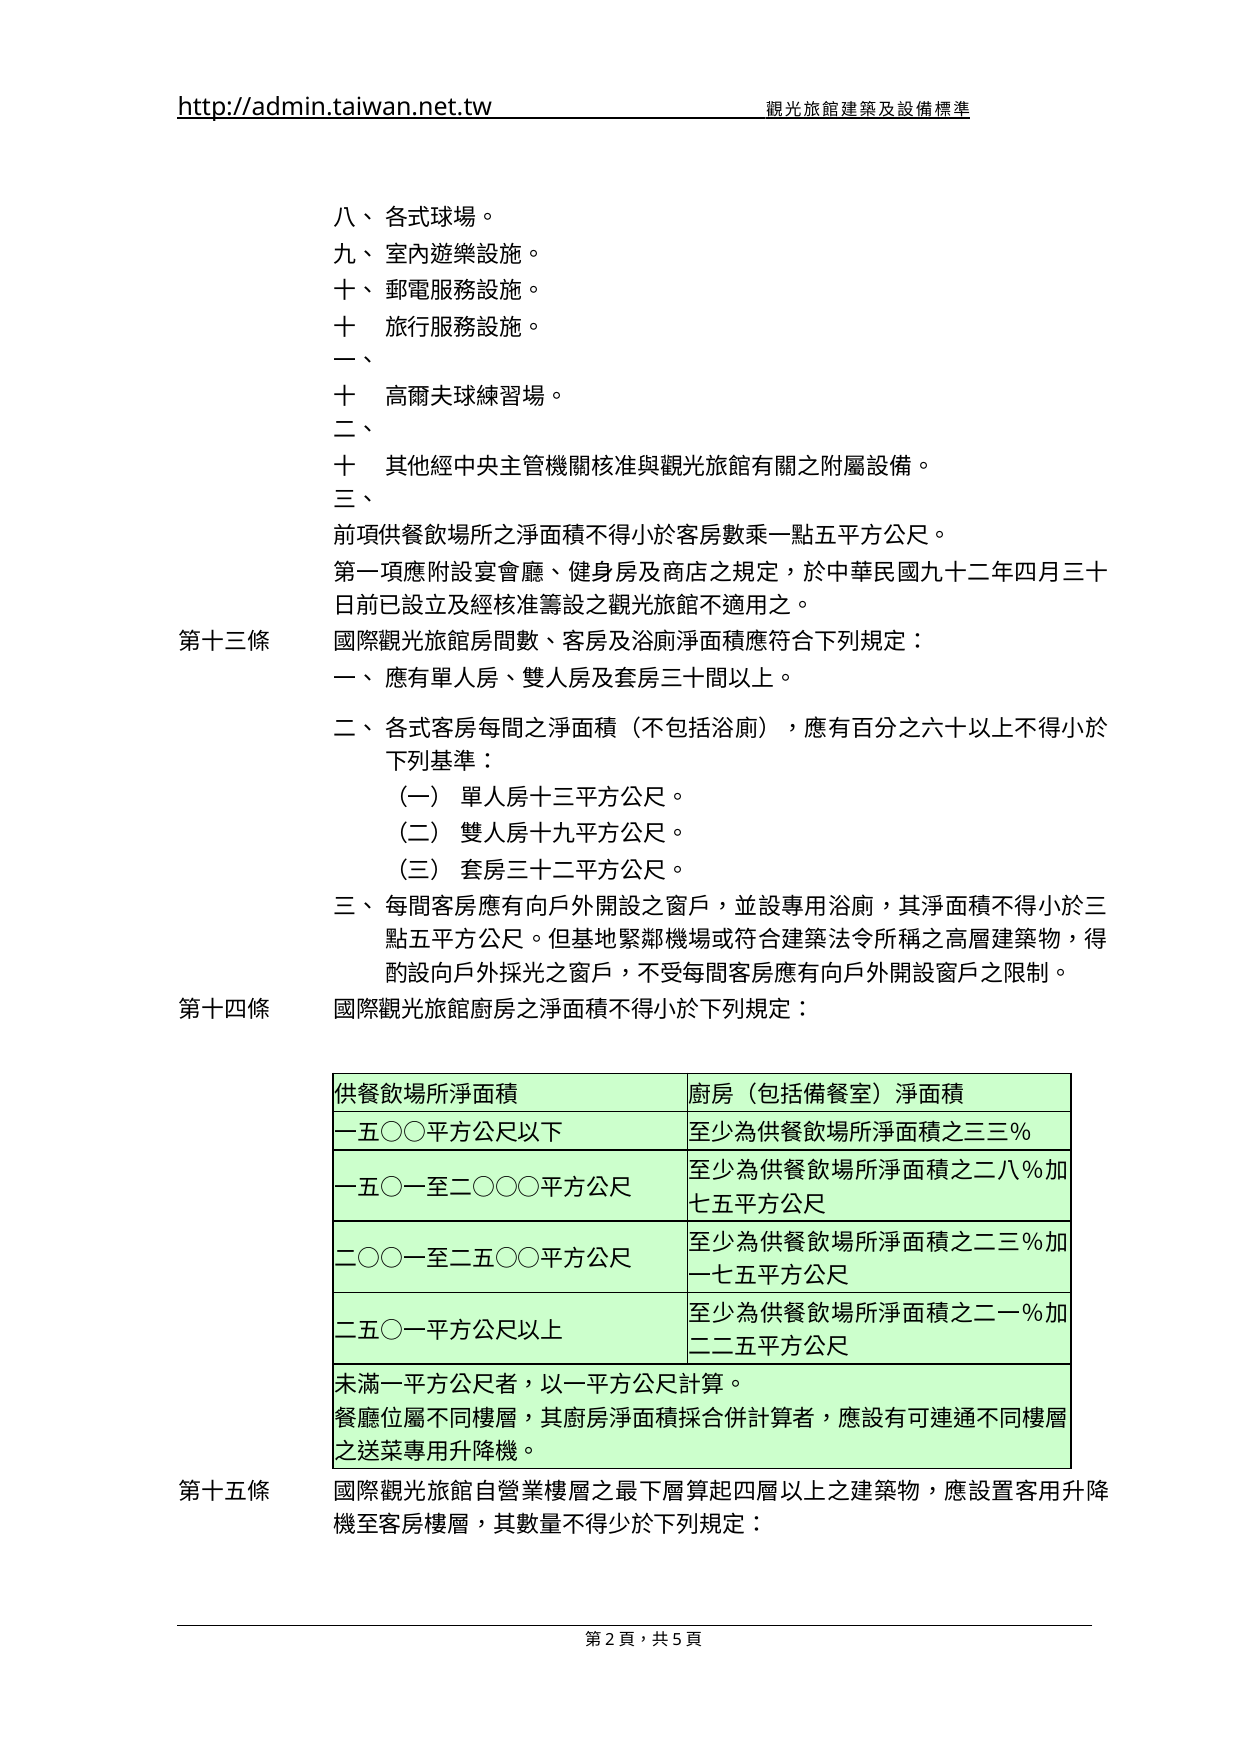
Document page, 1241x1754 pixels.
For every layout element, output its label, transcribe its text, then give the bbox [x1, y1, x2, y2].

table_cell （三） [383, 850, 459, 886]
table_cell 二、 [331, 708, 383, 777]
table_cell 高爾夫球練習場。 [383, 376, 1111, 446]
table_cell 各式球場。 [383, 198, 1111, 234]
table_cell 室內遊樂設施。 [383, 234, 1111, 270]
table_cell 十三、 [331, 446, 383, 516]
table_cell [177, 814, 331, 850]
table_cell 單人房十三平方公尺。 [459, 778, 1111, 814]
table_cell [177, 552, 331, 621]
table_cell 至少為供餐飲場所淨面積之二八％加七五平方公尺 [688, 1151, 1070, 1220]
table_cell 十一、 [331, 307, 383, 376]
table_cell 應有單人房、雙人房及套房三十間以上。 [383, 658, 1111, 708]
table_cell [177, 850, 331, 886]
table_cell [177, 446, 331, 516]
table_cell 各式客房每間之淨面積（不包括浴廁），應有百分之六十以上不得小於下列基準： [383, 708, 1111, 777]
table_cell 八、 [331, 198, 383, 234]
table_cell （二） [383, 814, 459, 850]
table_cell 三、 [331, 886, 383, 989]
table_cell 九、 [331, 234, 383, 270]
table_cell 一五○一至二○○○平方公尺 [334, 1151, 687, 1220]
table_cell 至少為供餐飲場所淨面積之三三％ [688, 1112, 1070, 1149]
table_cell [177, 270, 331, 307]
table_cell 郵電服務設施。 [383, 270, 1111, 307]
table_cell [177, 658, 331, 708]
table_cell [177, 376, 331, 446]
table_cell [177, 307, 331, 376]
table_cell 十二、 [331, 376, 383, 446]
table_cell 國際觀光旅館自營業樓層之最下層算起四層以上之建築物，應設置客用升降機至客房樓層，其數量不得少於下列規定： [331, 1471, 1111, 1541]
table_cell 國際觀光旅館廚房之淨面積不得小於下列規定： [331, 989, 1111, 1026]
table_cell 前項供餐飲場所之淨面積不得小於客房數乘一點五平方公尺。 [331, 516, 1111, 552]
table_cell 二五○一平方公尺以上 [334, 1293, 687, 1363]
table_cell [177, 778, 331, 814]
table_cell 一、 [331, 658, 383, 708]
table_cell 其他經中央主管機關核准與觀光旅館有關之附屬設備。 [383, 446, 1111, 516]
table_cell [331, 778, 383, 814]
table_cell 未滿一平方公尺者，以一平方公尺計算。 餐廳位屬不同樓層，其廚房淨面積採合併計算者，應設有可連通不同樓層之送菜專用升降機。 [334, 1365, 1070, 1468]
table_cell [177, 708, 331, 777]
table_header 供餐飲場所淨面積 [334, 1074, 687, 1111]
table_cell 套房三十二平方公尺。 [459, 850, 1111, 886]
table_cell [177, 198, 331, 234]
table_cell 每間客房應有向戶外開設之窗戶，並設專用浴廁，其淨面積不得小於三點五平方公尺。但基地緊鄰機場或符合建築法令所稱之高層建築物，得酌設向戶外採光之窗戶，不受每間客房應有向戶外開設窗戶之限制。 [383, 886, 1111, 989]
table_cell 第一項應附設宴會廳、健身房及商店之規定，於中華民國九十二年四月三十日前已設立及經核准籌設之觀光旅館不適用之。 [331, 552, 1111, 621]
table_header [121, 198, 1115, 1541]
table_cell [331, 850, 383, 886]
table_cell 至少為供餐飲場所淨面積之二三％加一七五平方公尺 [688, 1222, 1070, 1292]
table_cell 國際觀光旅館房間數、客房及浴廁淨面積應符合下列規定： [331, 621, 1111, 658]
table_header 廚房（包括備餐室）淨面積 [688, 1074, 1070, 1111]
table_cell 雙人房十九平方公尺。 [459, 814, 1111, 850]
table_cell （一） [383, 778, 459, 814]
table_cell 旅行服務設施。 [383, 307, 1111, 376]
table_cell 十、 [331, 270, 383, 307]
table_cell [331, 1026, 1111, 1471]
table_cell 二○○一至二五○○平方公尺 [334, 1222, 687, 1292]
table_cell [177, 886, 331, 989]
table_cell 第十四條 [177, 989, 331, 1026]
table_cell 至少為供餐飲場所淨面積之二一％加二二五平方公尺 [688, 1293, 1070, 1363]
table_cell [177, 234, 331, 270]
table_cell 第十三條 [177, 621, 331, 658]
table_cell 第十五條 [177, 1471, 331, 1541]
table_cell [177, 516, 331, 552]
table_cell [177, 1026, 331, 1471]
table_cell [331, 814, 383, 850]
table_cell 一五○○平方公尺以下 [334, 1112, 687, 1149]
